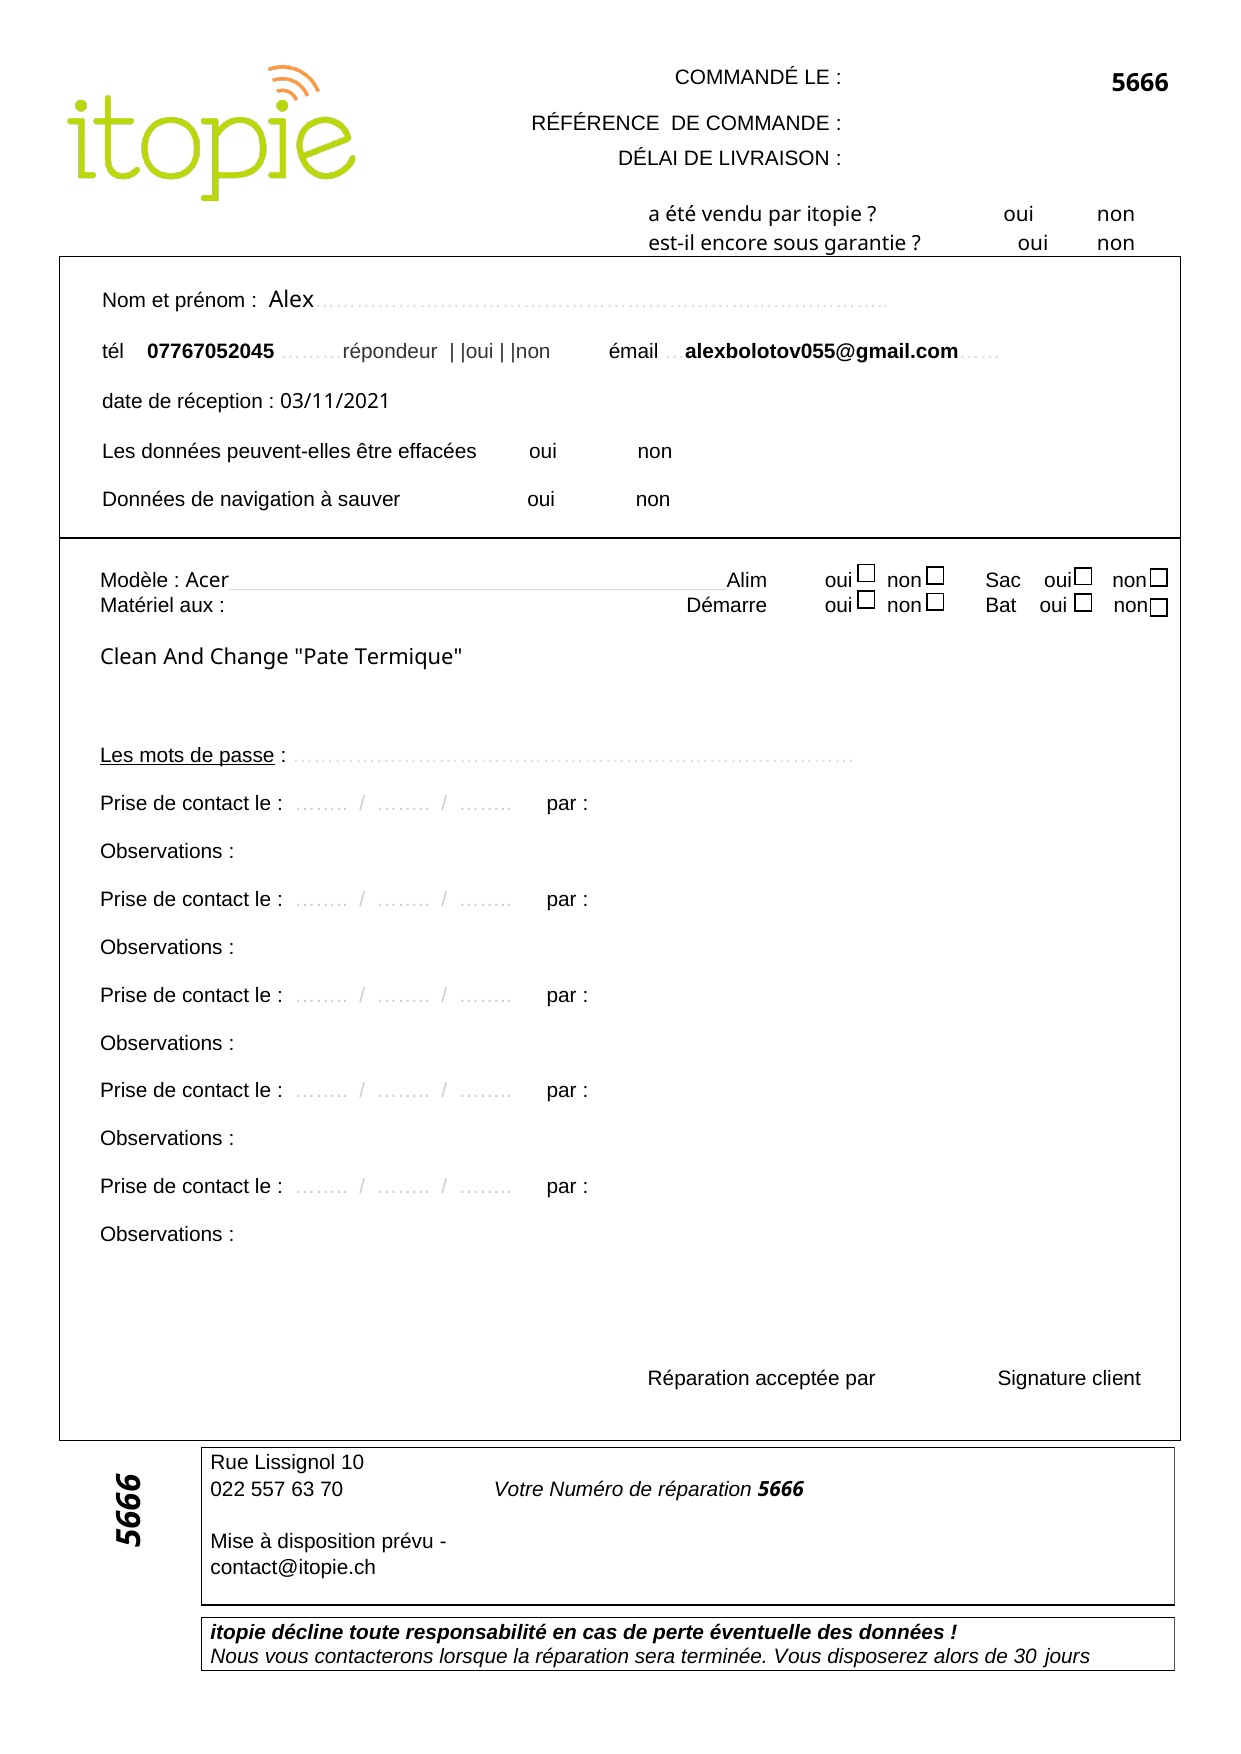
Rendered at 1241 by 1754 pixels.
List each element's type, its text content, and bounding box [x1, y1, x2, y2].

text Clean And Change "Pate Termique" [60, 638, 1180, 671]
text Observations : [60, 836, 1180, 863]
text Prise de contact le : …….. / …….. / …….. par : [60, 788, 1180, 815]
text Prise de contact le : …….. / …….. / …….. par : [60, 883, 1180, 911]
text est-il encore sous garantie ? oui non [59, 228, 1181, 256]
picture [67, 65, 356, 201]
table_cell [847, 105, 1180, 140]
table_header Rue Lissignol 10 022 557 63 70 Votre Numéro de réparation 5666 Mise à disposition prévu - contact@itopie.ch [195, 1441, 1180, 1611]
table_header 5666 [847, 59, 1180, 104]
table_cell itopie décline toute responsabilité en cas de perte éventuelle des données ! Nous vous contacterons lorsque la réparation sera terminée. Vous disposerez alors de 30 jours [195, 1611, 1180, 1677]
text Modèle : Acer Alim oui non Sac oui non [879, 562, 925, 590]
text Matériel aux : Démarre oui non Bat oui non [60, 590, 1180, 617]
text a été vendu par itopie ? oui non [59, 199, 1181, 228]
table_header COMMANDÉ LE : [490, 59, 847, 104]
text Les données peuvent-elles être effacées oui non [60, 436, 1180, 463]
text Données de navigation à sauver oui non [60, 484, 1180, 511]
table_cell DÉLAI DE LIVRAISON : [490, 140, 847, 175]
text Réparation acceptée par Signature client [60, 1363, 1180, 1390]
table_header 5666 [59, 1441, 195, 1677]
text Les mots de passe : ……………………………………………………………………… [60, 740, 1180, 767]
text Modèle : Acer Alim oui non Sac oui non [60, 562, 856, 590]
text Prise de contact le : …….. / …….. / …….. par : [60, 1075, 1180, 1102]
text Prise de contact le : …….. / …….. / …….. par : [60, 979, 1180, 1006]
text Modèle : Acer Alim oui non Sac oui non [948, 562, 1180, 590]
text Observations : [60, 1219, 1180, 1246]
text Observations : [60, 1123, 1180, 1150]
text Observations : [60, 931, 1180, 958]
text Prise de contact le : …….. / …….. / …….. par : [60, 1171, 1180, 1198]
table_cell [847, 140, 1180, 175]
text Nom et prénom : Alex……………………………………………………………………….. [60, 280, 1180, 314]
text Observations : [60, 1027, 1180, 1054]
text date de réception : 03/11/2021 [60, 383, 1180, 415]
text tél 07767052045 ………répondeur | |oui | |non émail …alexbolotov055@gmail.com…… [60, 335, 1180, 362]
table_cell RÉFÉRENCE DE COMMANDE : [490, 105, 847, 140]
